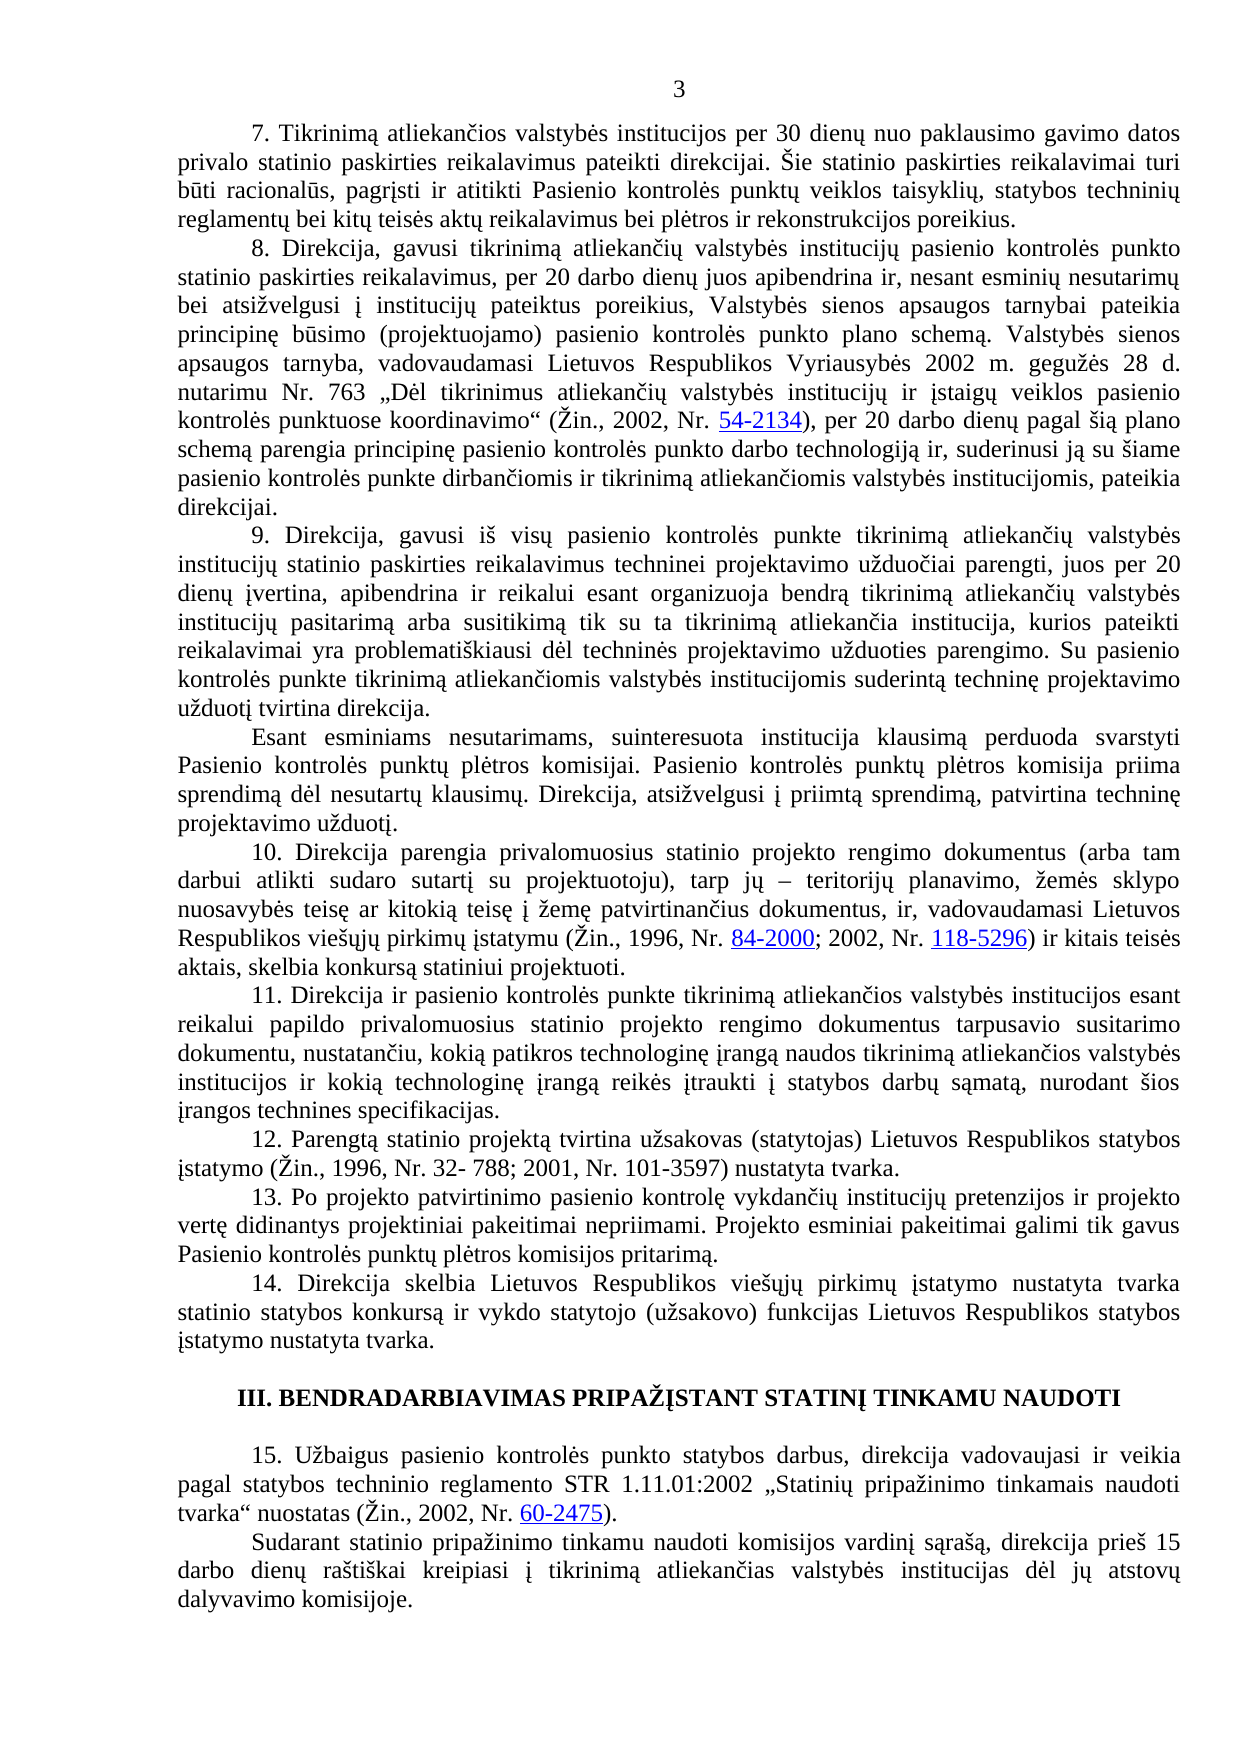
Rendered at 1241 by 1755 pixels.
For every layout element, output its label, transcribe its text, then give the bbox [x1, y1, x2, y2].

text Sudarant statinio pripažinimo tinkamu naudoti komisijos vardinį sąrašą, direkcija prieš 15 darbo dienų raštiškai kreipiasi į tikrinimą atliekančias valstybės institucijas dėl jų atstovų dalyvavimo komisijoje. [177, 1527, 1181, 1613]
text 15. Užbaigus pasienio kontrolės punkto statybos darbus, direkcija vadovaujasi ir veikia pagal statybos techninio reglamento STR 1.11.01:2002 „Statinių pripažinimo tinkamais naudoti tvarka“ nuostatas (Žin., 2002, Nr. 60-2475). [177, 1441, 1181, 1527]
text 7. Tikrinimą atliekančios valstybės institucijos per 30 dienų nuo paklausimo gavimo datos privalo statinio paskirties reikalavimus pateikti direkcijai. Šie statinio paskirties reikalavimai turi būti racionalūs, pagrįsti ir atitikti Pasienio kontrolės punktų veiklos taisyklių, statybos techninių reglamentų bei kitų teisės aktų reikalavimus bei plėtros ir rekonstrukcijos poreikius. [177, 118, 1181, 233]
text 10. Direkcija parengia privalomuosius statinio projekto rengimo dokumentus (arba tam darbui atlikti sudaro sutartį su projektuotoju), tarp jų – teritorijų planavimo, žemės sklypo nuosavybės teisę ar kitokią teisę į žemę patvirtinančius dokumentus, ir, vadovaudamasi Lietuvos Respublikos viešųjų pirkimų įstatymu (Žin., 1996, Nr. 84-2000; 2002, Nr. 118-5296) ir kitais teisės aktais, skelbia konkursą statiniui projektuoti. [177, 837, 1181, 981]
text 8. Direkcija, gavusi tikrinimą atliekančių valstybės institucijų pasienio kontrolės punkto statinio paskirties reikalavimus, per 20 darbo dienų juos apibendrina ir, nesant esminių nesutarimų bei atsižvelgusi į institucijų pateiktus poreikius, Valstybės sienos apsaugos tarnybai pateikia principinę būsimo (projektuojamo) pasienio kontrolės punkto plano schemą. Valstybės sienos apsaugos tarnyba, vadovaudamasi Lietuvos Respublikos Vyriausybės 2002 m. gegužės 28 d. nutarimu Nr. 763 „Dėl tikrinimus atliekančių valstybės institucijų ir įstaigų veiklos pasienio kontrolės punktuose koordinavimo“ (Žin., 2002, Nr. 54-2134), per 20 darbo dienų pagal šią plano schemą parengia principinę pasienio kontrolės punkto darbo technologiją ir, suderinusi ją su šiame pasienio kontrolės punkte dirbančiomis ir tikrinimą atliekančiomis valstybės institucijomis, pateikia direkcijai. [177, 233, 1181, 521]
text 12. Parengtą statinio projektą tvirtina užsakovas (statytojas) Lietuvos Respublikos statybos įstatymo (Žin., 1996, Nr. 32- 788; 2001, Nr. 101-3597) nustatyta tvarka. [177, 1124, 1181, 1182]
text 14. Direkcija skelbia Lietuvos Respublikos viešųjų pirkimų įstatymo nustatyta tvarka statinio statybos konkursą ir vykdo statytojo (užsakovo) funkcijas Lietuvos Respublikos statybos įstatymo nustatyta tvarka. [177, 1268, 1181, 1354]
text III. BENDRADARBIAVIMAS PRIPAŽĮSTANT STATINĮ TINKAMU NAUDOTI [177, 1383, 1181, 1412]
text 11. Direkcija ir pasienio kontrolės punkte tikrinimą atliekančios valstybės institucijos esant reikalui papildo privalomuosius statinio projekto rengimo dokumentus tarpusavio susitarimo dokumentu, nustatančiu, kokią patikros technologinę įrangą naudos tikrinimą atliekančios valstybės institucijos ir kokią technologinę įrangą reikės įtraukti į statybos darbų sąmatą, nurodant šios įrangos technines specifikacijas. [177, 981, 1181, 1124]
text 9. Direkcija, gavusi iš visų pasienio kontrolės punkte tikrinimą atliekančių valstybės institucijų statinio paskirties reikalavimus techninei projektavimo užduočiai parengti, juos per 20 dienų įvertina, apibendrina ir reikalui esant organizuoja bendrą tikrinimą atliekančių valstybės institucijų pasitarimą arba susitikimą tik su ta tikrinimą atliekančia institucija, kurios pateikti reikalavimai yra problematiškiausi dėl techninės projektavimo užduoties parengimo. Su pasienio kontrolės punkte tikrinimą atliekančiomis valstybės institucijomis suderintą techninę projektavimo užduotį tvirtina direkcija. [177, 521, 1181, 722]
text 13. Po projekto patvirtinimo pasienio kontrolę vykdančių institucijų pretenzijos ir projekto vertę didinantys projektiniai pakeitimai nepriimami. Projekto esminiai pakeitimai galimi tik gavus Pasienio kontrolės punktų plėtros komisijos pritarimą. [177, 1182, 1181, 1268]
text Esant esminiams nesutarimams, suinteresuota institucija klausimą perduoda svarstyti Pasienio kontrolės punktų plėtros komisijai. Pasienio kontrolės punktų plėtros komisija priima sprendimą dėl nesutartų klausimų. Direkcija, atsižvelgusi į priimtą sprendimą, patvirtina techninę projektavimo užduotį. [177, 722, 1181, 837]
